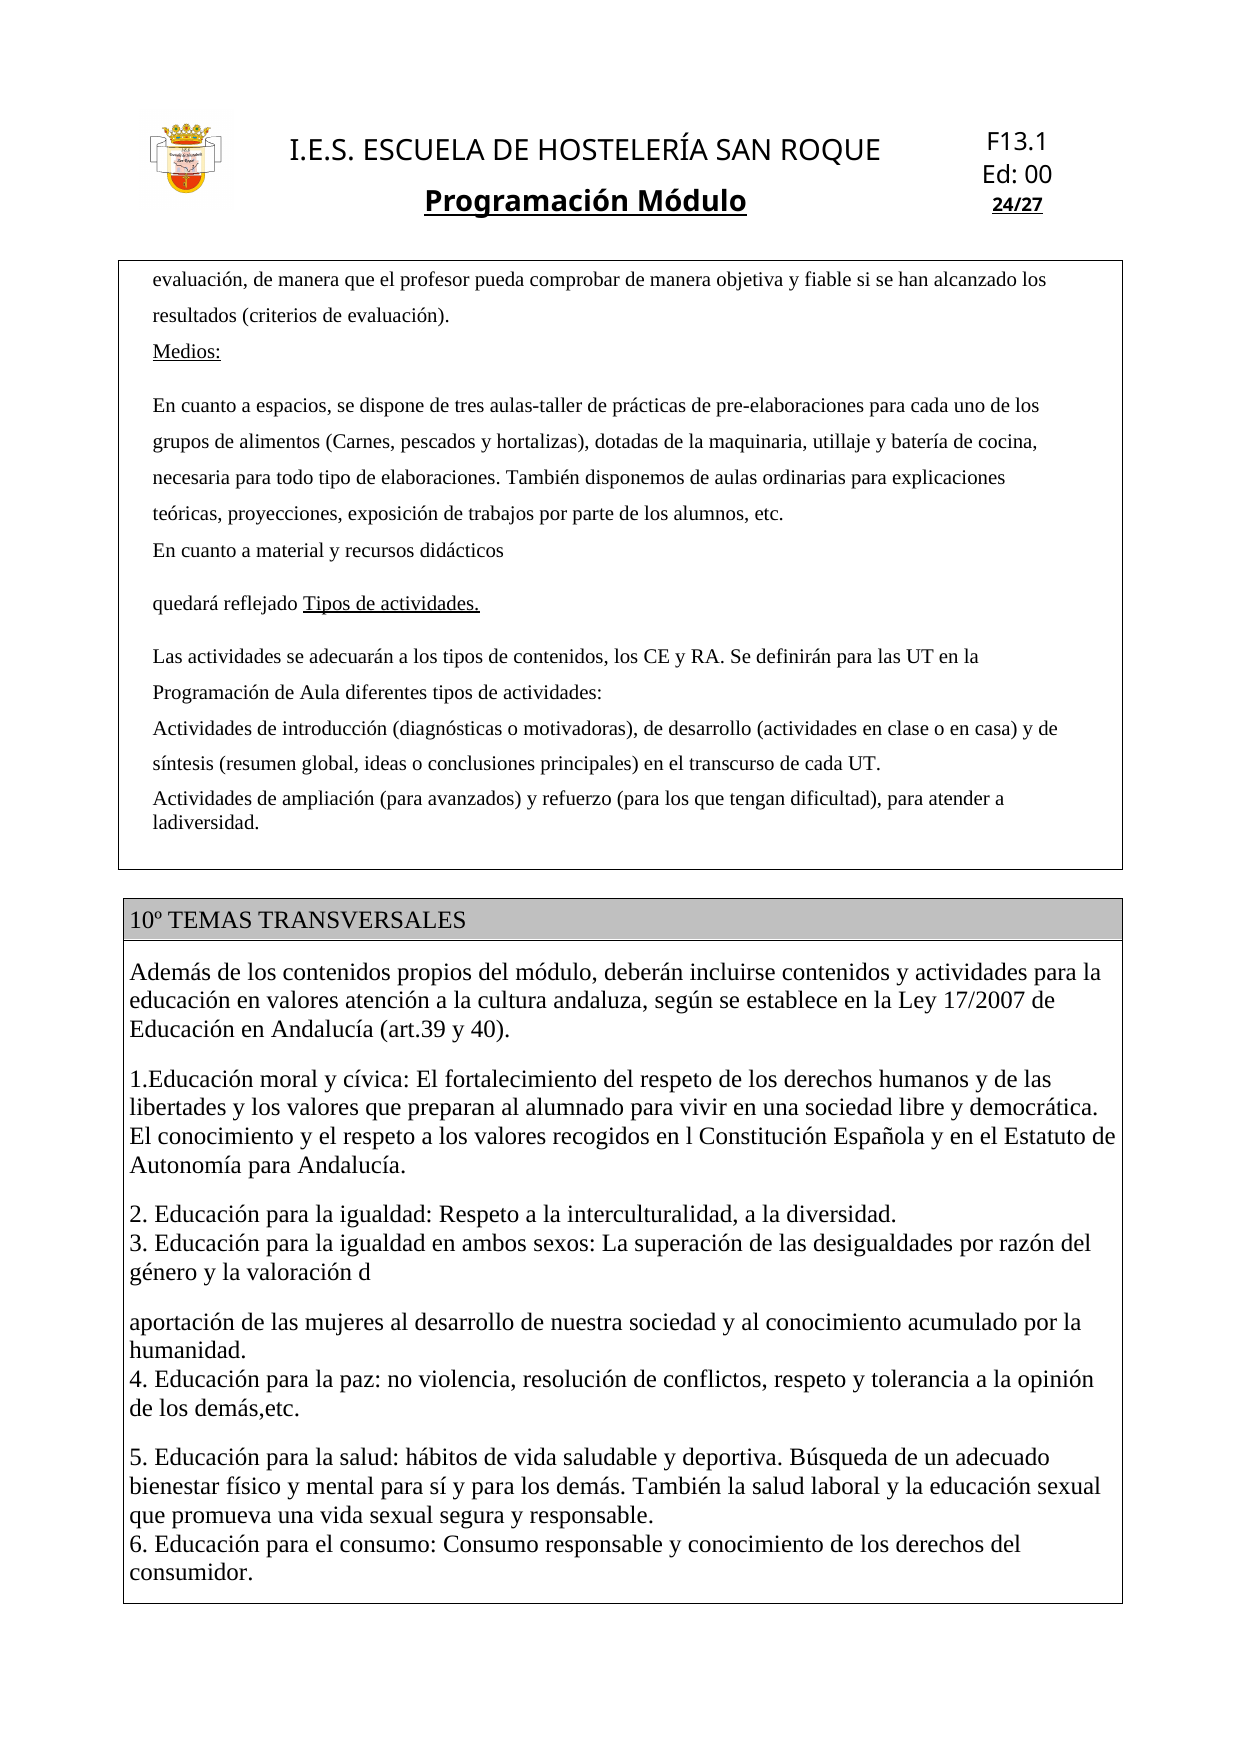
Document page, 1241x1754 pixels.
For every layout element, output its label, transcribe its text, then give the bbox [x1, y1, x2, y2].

table_header 10º TEMAS TRANSVERSALES [124, 899, 1122, 939]
table_cell evaluación, de manera que el profesor pueda comprobar de manera objetiva y fiable si se han alcanzado los resultados (criterios de evaluación). Medios: En cuanto a espacios, se dispone de tres aulas-taller de prácticas de pre-elaboraciones para cada uno de los grupos de alimentos (Carnes, pescados y hortalizas), dotadas de la maquinaria, utillaje y batería de cocina, necesaria para todo tipo de elaboraciones. También disponemos de aulas ordinarias para explicaciones teóricas, proyecciones, exposición de trabajos por parte de los alumnos, etc. En cuanto a material y recursos didácticos quedará reflejado Tipos de actividades. Las actividades se adecuarán a los tipos de contenidos, los CE y RA. Se definirán para las UT en la Programación de Aula diferentes tipos de actividades: Actividades de introducción (diagnósticas o motivadoras), de desarrollo (actividades en clase o en casa) y de síntesis (resumen global, ideas o conclusiones principales) en el transcurso de cada UT. Actividades de ampliación (para avanzados) y refuerzo (para los que tengan dificultad), para atender a ladiversidad. [119, 261, 1122, 868]
table_cell Además de los contenidos propios del módulo, deberán incluirse contenidos y actividades para la educación en valores atención a la cultura andaluza, según se establece en la Ley 17/2007 de Educación en Andalucía (art.39 y 40). 1.Educación moral y cívica: El fortalecimiento del respeto de los derechos humanos y de las libertades y los valores que preparan al alumnado para vivir en una sociedad libre y democrática. El conocimiento y el respeto a los valores recogidos en l Constitución Española y en el Estatuto de Autonomía para Andalucía. 2. Educación para la igualdad: Respeto a la interculturalidad, a la diversidad. 3. Educación para la igualdad en ambos sexos: La superación de las desigualdades por razón del género y la valoración d aportación de las mujeres al desarrollo de nuestra sociedad y al conocimiento acumulado por la humanidad. 4. Educación para la paz: no violencia, resolución de conflictos, respeto y tolerancia a la opinión de los demás,etc. 5. Educación para la salud: hábitos de vida saludable y deportiva. Búsqueda de un adecuado bienestar físico y mental para sí y para los demás. También la salud laboral y la educación sexual que promueva una vida sexual segura y responsable. 6. Educación para el consumo: Consumo responsable y conocimiento de los derechos del consumidor. [124, 941, 1122, 1602]
